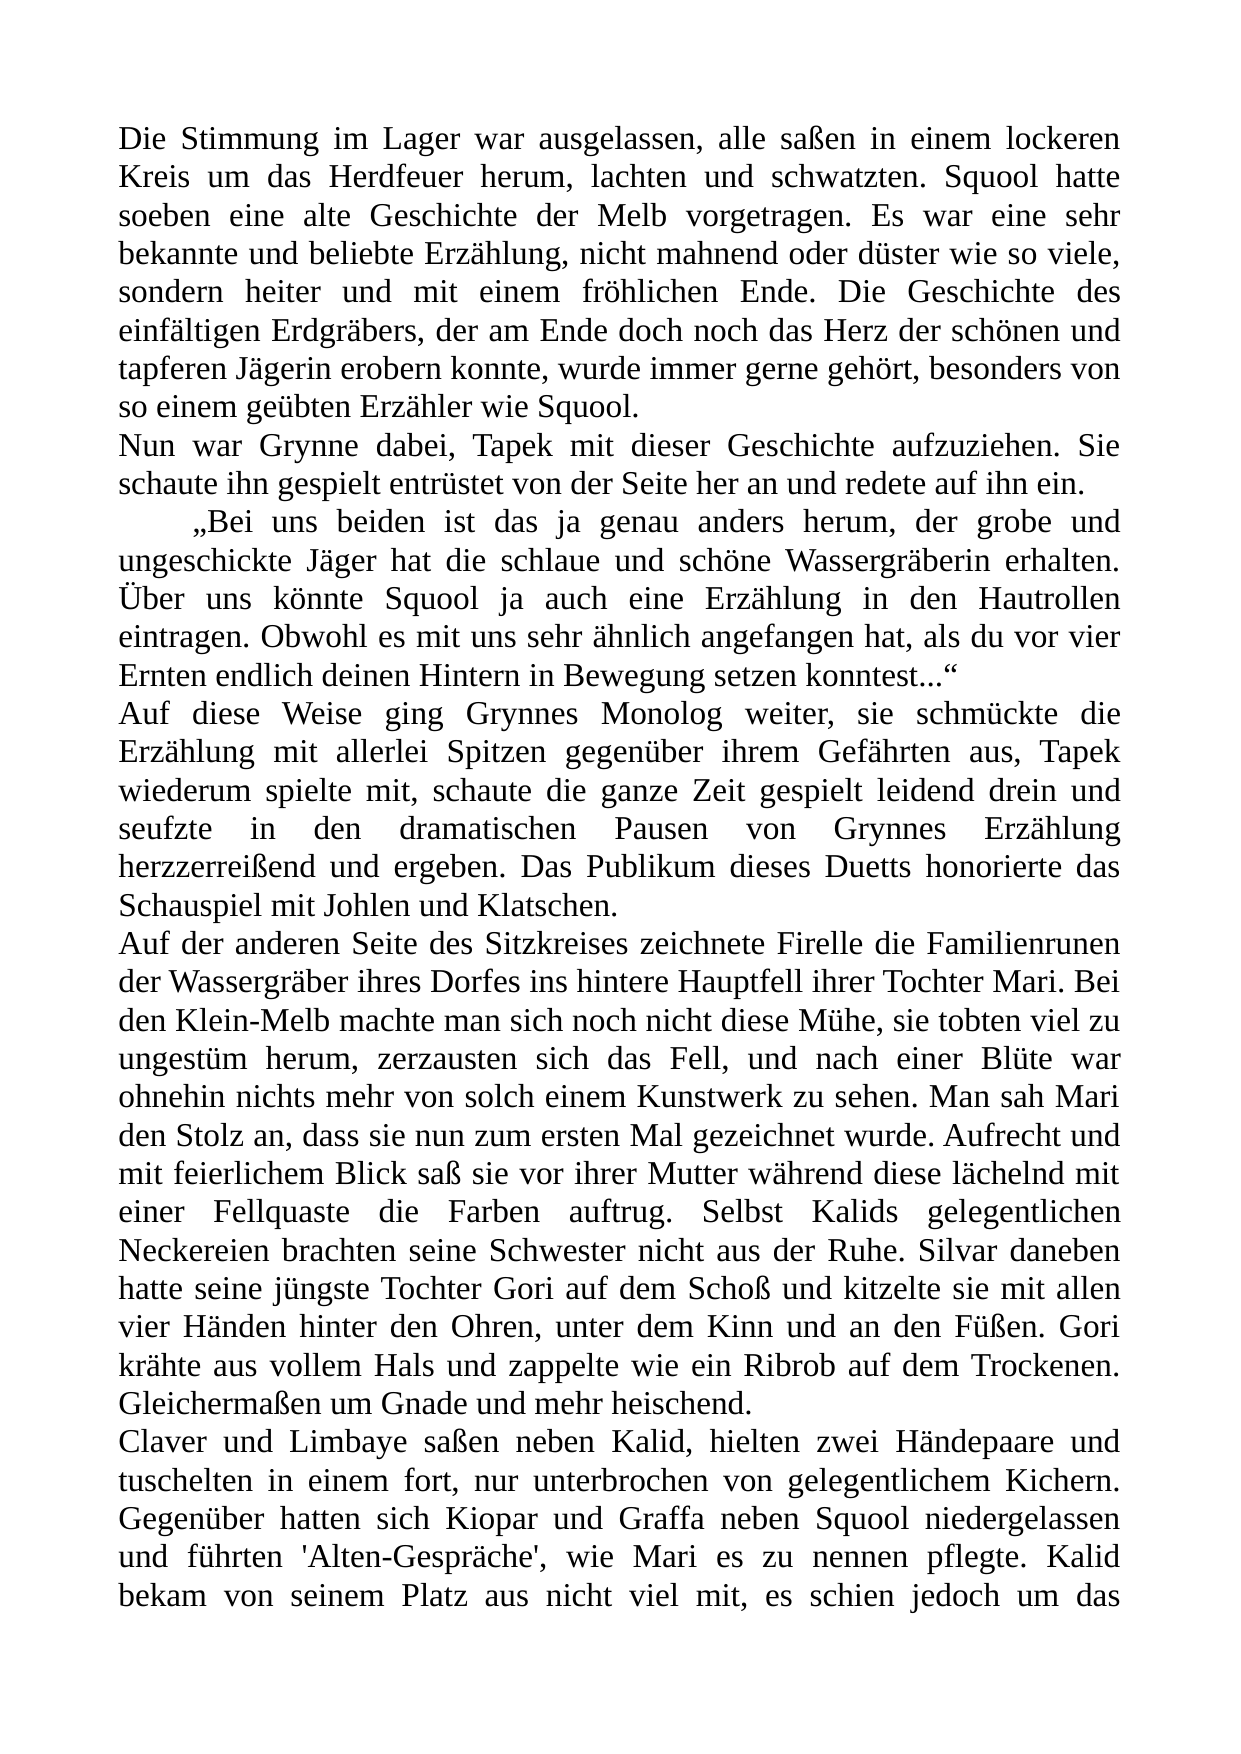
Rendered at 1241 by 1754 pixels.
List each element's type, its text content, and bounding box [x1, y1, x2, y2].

text Die Stimmung im Lager war ausgelassen, alle saßen in einem lockeren Kreis um das Herdfeuer herum, lachten und schwatzten. Squool hatte soeben eine alte Geschichte der Melb vorgetragen. Es war eine sehr bekannte und beliebte Erzählung, nicht mahnend oder düster wie so viele, sondern heiter und mit einem fröhlichen Ende. Die Geschichte des einfältigen Erdgräbers, der am Ende doch noch das Herz der schönen und tapferen Jägerin erobern konnte, wurde immer gerne gehört, besonders von so einem geübten Erzähler wie Squool. [118, 118, 1122, 425]
text Auf diese Weise ging Grynnes Monolog weiter, sie schmückte die Erzählung mit allerlei Spitzen gegenüber ihrem Gefährten aus, Tapek wiederum spielte mit, schaute die ganze Zeit gespielt leidend drein und seufzte in den dramatischen Pausen von Grynnes Erzählung herzzerreißend und ergeben. Das Publikum dieses Duetts honorierte das Schauspiel mit Johlen und Klatschen. [118, 693, 1122, 923]
text „Bei uns beiden ist das ja genau anders herum, der grobe und ungeschickte Jäger hat die schlaue und schöne Wassergräberin erhalten. Über uns könnte Squool ja auch eine Erzählung in den Hautrollen eintragen. Obwohl es mit uns sehr ähnlich angefangen hat, als du vor vier Ernten endlich deinen Hintern in Bewegung setzen konntest...“ [118, 501, 1122, 693]
text Nun war Grynne dabei, Tapek mit dieser Geschichte aufzuziehen. Sie schaute ihn gespielt entrüstet von der Seite her an und redete auf ihn ein. [118, 425, 1122, 501]
text Claver und Limbaye saßen neben Kalid, hielten zwei Händepaare und tuschelten in einem fort, nur unterbrochen von gelegentlichem Kichern. Gegenüber hatten sich Kiopar und Graffa neben Squool niedergelassen und führten 'Alten-Gespräche', wie Mari es zu nennen pflegte. Kalid bekam von seinem Platz aus nicht viel mit, es schien jedoch um das [118, 1421, 1122, 1613]
text Auf der anderen Seite des Sitzkreises zeichnete Firelle die Familienrunen der Wassergräber ihres Dorfes ins hintere Hauptfell ihrer Tochter Mari. Bei den Klein-Melb machte man sich noch nicht diese Mühe, sie tobten viel zu ungestüm herum, zerzausten sich das Fell, und nach einer Blüte war ohnehin nichts mehr von solch einem Kunstwerk zu sehen. Man sah Mari den Stolz an, dass sie nun zum ersten Mal gezeichnet wurde. Aufrecht und mit feierlichem Blick saß sie vor ihrer Mutter während diese lächelnd mit einer Fellquaste die Farben auftrug. Selbst Kalids gelegentlichen Neckereien brachten seine Schwester nicht aus der Ruhe. Silvar daneben hatte seine jüngste Tochter Gori auf dem Schoß und kitzelte sie mit allen vier Händen hinter den Ohren, unter dem Kinn und an den Füßen. Gori krähte aus vollem Hals und zappelte wie ein Ribrob auf dem Trockenen. Gleichermaßen um Gnade und mehr heischend. [118, 923, 1122, 1421]
